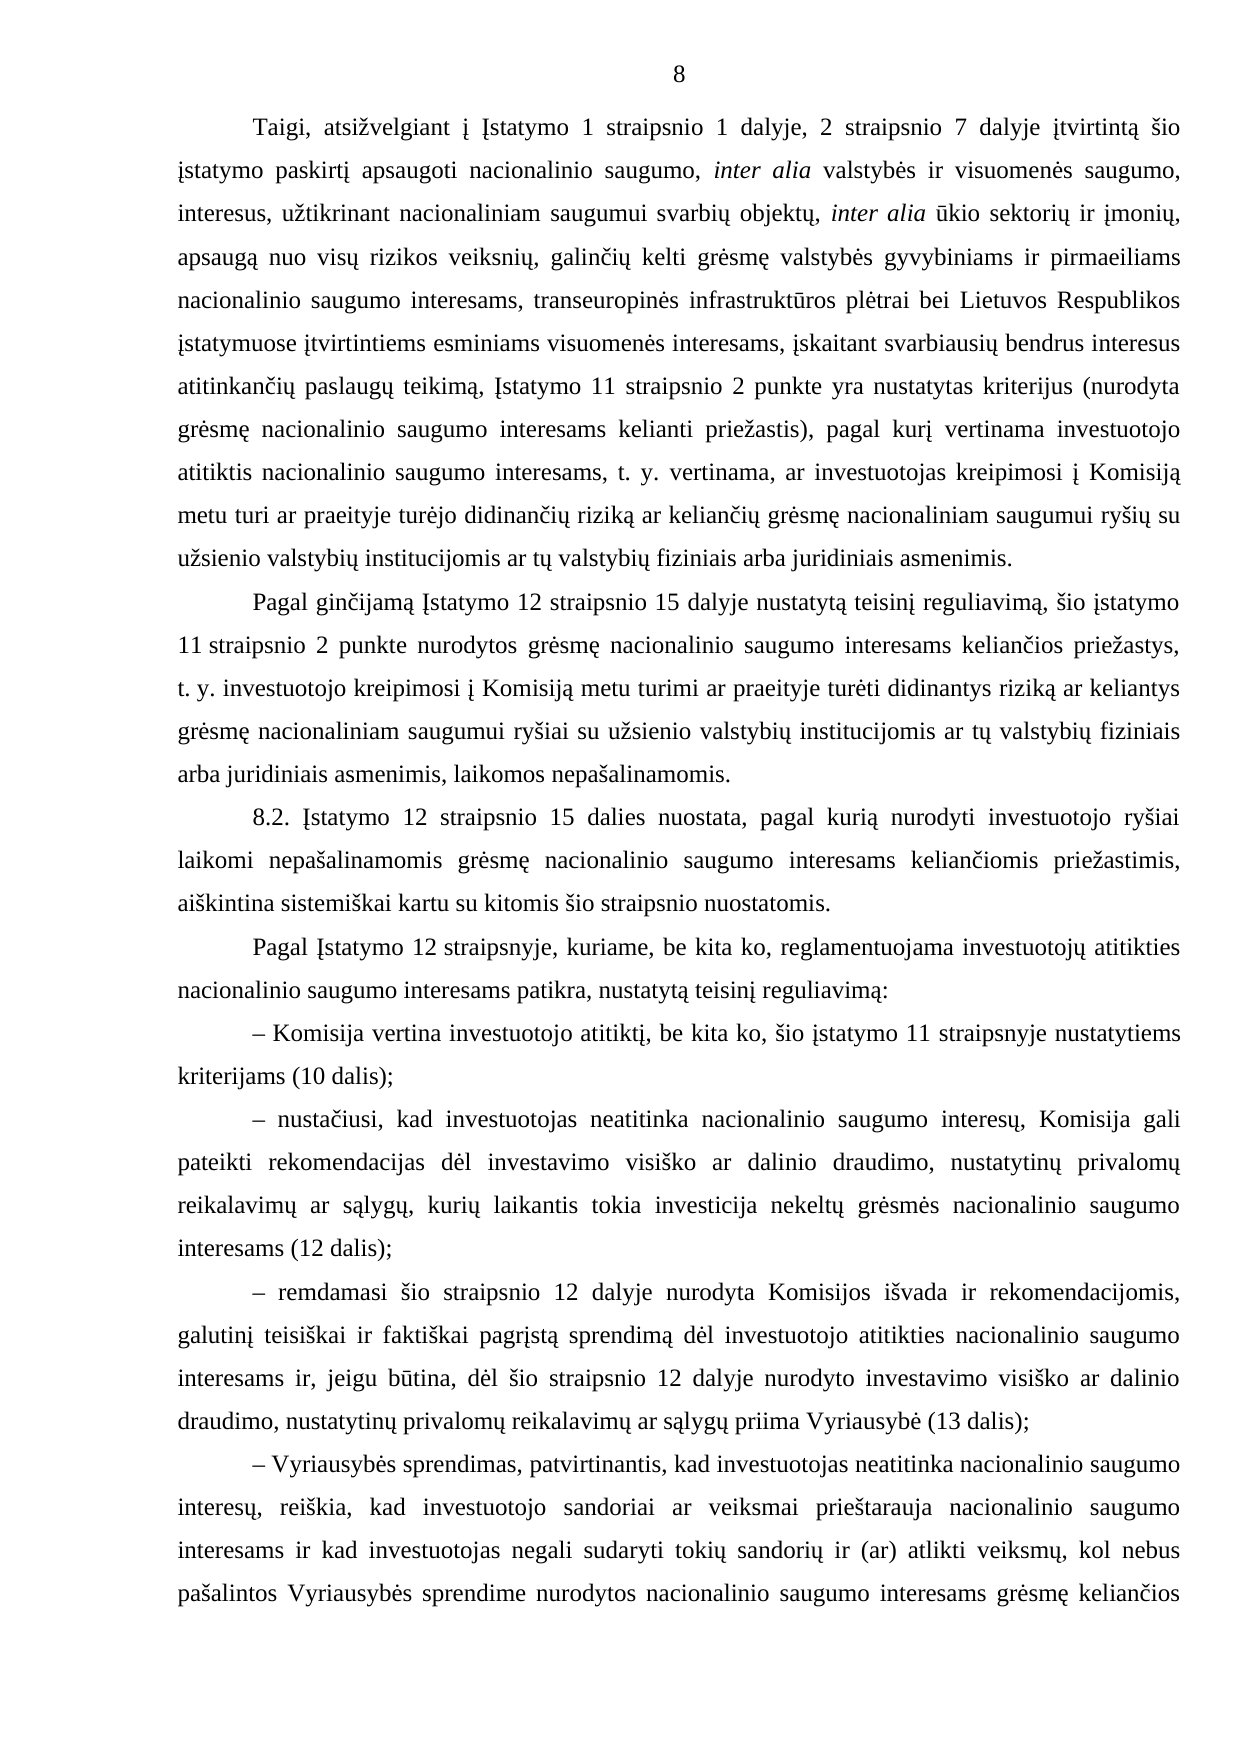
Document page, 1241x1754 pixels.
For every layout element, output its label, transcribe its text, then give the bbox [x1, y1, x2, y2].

text – Komisija vertina investuotojo atitiktį, be kita ko, šio įstatymo 11 straipsnyje nustatytiems kriterijams (10 dalis); [177, 1018, 1181, 1090]
text – nustačiusi, kad investuotojas neatitinka nacionalinio saugumo interesų, Komisija gali pateikti rekomendacijas dėl investavimo visiško ar dalinio draudimo, nustatytinų privalomų reikalavimų ar sąlygų, kurių laikantis tokia investicija nekeltų grėsmės nacionalinio saugumo interesams (12 dalis); [177, 1104, 1181, 1262]
text Pagal Įstatymo 12 straipsnyje, kuriame, be kita ko, reglamentuojama investuotojų atitikties nacionalinio saugumo interesams patikra, nustatytą teisinį reguliavimą: [177, 932, 1181, 1003]
text – remdamasi šio straipsnio 12 dalyje nurodyta Komisijos išvada ir rekomendacijomis, galutinį teisiškai ir faktiškai pagrįstą sprendimą dėl investuotojo atitikties nacionalinio saugumo interesams ir, jeigu būtina, dėl šio straipsnio 12 dalyje nurodyto investavimo visiško ar dalinio draudimo, nustatytinų privalomų reikalavimų ar sąlygų priima Vyriausybė (13 dalis); [177, 1277, 1181, 1435]
text – Vyriausybės sprendimas, patvirtinantis, kad investuotojas neatitinka nacionalinio saugumo interesų, reiškia, kad investuotojo sandoriai ar veiksmai prieštarauja nacionalinio saugumo interesams ir kad investuotojas negali sudaryti tokių sandorių ir (ar) atlikti veiksmų, kol nebus pašalintos Vyriausybės sprendime nurodytos nacionalinio saugumo interesams grėsmę keliančios [177, 1449, 1181, 1607]
text Taigi, atsižvelgiant į Įstatymo 1 straipsnio 1 dalyje, 2 straipsnio 7 dalyje įtvirtintą šio įstatymo paskirtį apsaugoti nacionalinio saugumo, inter alia valstybės ir visuomenės saugumo, interesus, užtikrinant nacionaliniam saugumui svarbių objektų, inter alia ūkio sektorių ir įmonių, apsaugą nuo visų rizikos veiksnių, galinčių kelti grėsmę valstybės gyvybiniams ir pirmaeiliams nacionalinio saugumo interesams, transeuropinės infrastruktūros plėtrai bei Lietuvos Respublikos įstatymuose įtvirtintiems esminiams visuomenės interesams, įskaitant svarbiausių bendrus interesus atitinkančių paslaugų teikimą, Įstatymo 11 straipsnio 2 punkte yra nustatytas kriterijus (nurodyta grėsmę nacionalinio saugumo interesams kelianti priežastis), pagal kurį vertinama investuotojo atitiktis nacionalinio saugumo interesams, t. y. vertinama, ar investuotojas kreipimosi į Komisiją metu turi ar praeityje turėjo didinančių riziką ar keliančių grėsmę nacionaliniam saugumui ryšių su užsienio valstybių institucijomis ar tų valstybių fiziniais arba juridiniais asmenimis. [177, 112, 1181, 572]
text Pagal ginčijamą Įstatymo 12 straipsnio 15 dalyje nustatytą teisinį reguliavimą, šio įstatymo 11 straipsnio 2 punkte nurodytos grėsmę nacionalinio saugumo interesams keliančios priežastys, t. y. investuotojo kreipimosi į Komisiją metu turimi ar praeityje turėti didinantys riziką ar keliantys grėsmę nacionaliniam saugumui ryšiai su užsienio valstybių institucijomis ar tų valstybių fiziniais arba juridiniais asmenimis, laikomos nepašalinamomis. [177, 587, 1181, 788]
text 8.2. Įstatymo 12 straipsnio 15 dalies nuostata, pagal kurią nurodyti investuotojo ryšiai laikomi nepašalinamomis grėsmę nacionalinio saugumo interesams keliančiomis priežastimis, aiškintina sistemiškai kartu su kitomis šio straipsnio nuostatomis. [177, 802, 1181, 917]
